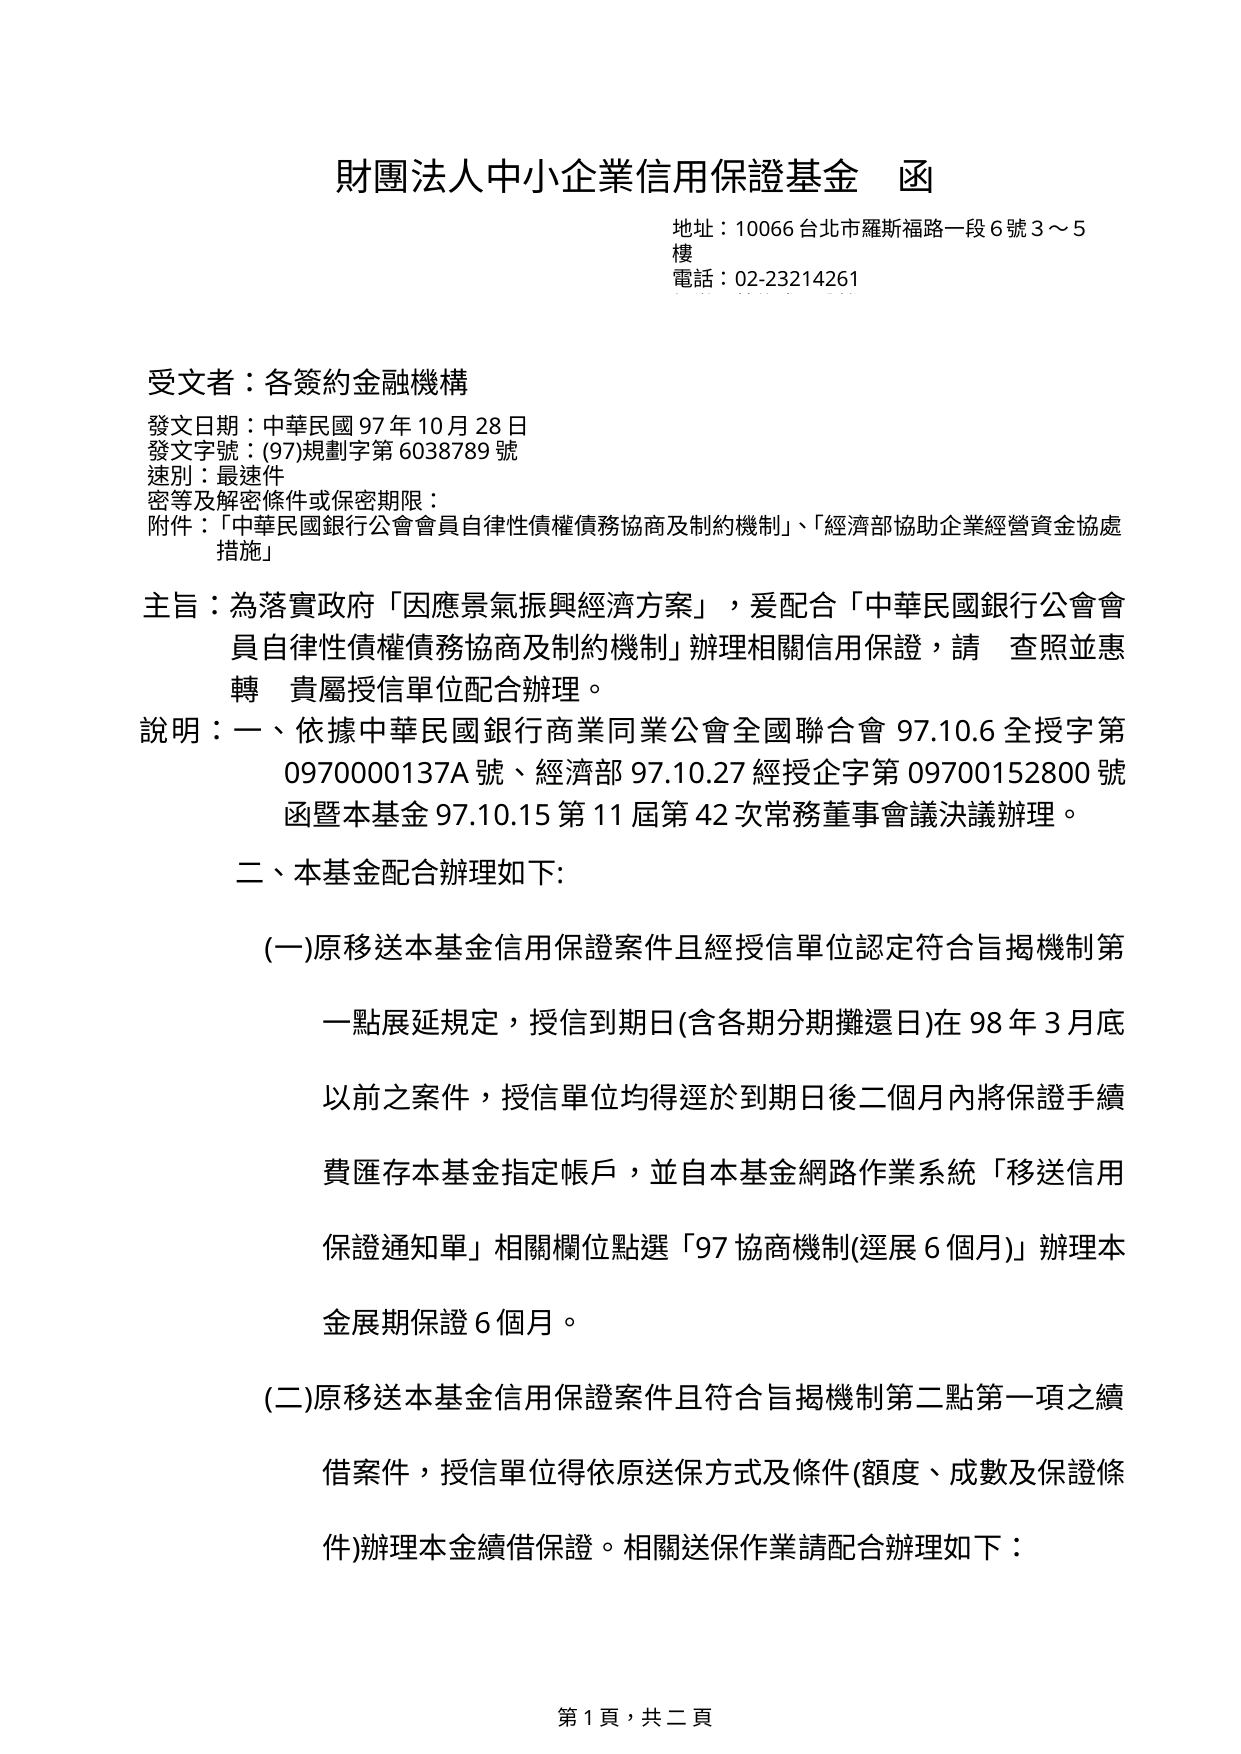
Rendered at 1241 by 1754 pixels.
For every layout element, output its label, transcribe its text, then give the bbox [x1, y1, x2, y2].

text 發文日期：中華民國97年10月28日 [148, 415, 1122, 440]
text 受文者：各簽約金融機構 [148, 361, 1122, 402]
text 二、本基金配合辦理如下: [148, 833, 1126, 908]
text (二)原移送本基金信用保證案件且符合旨揭機制第二點第一項之續借案件，授信單位得依原送保方式及條件(額度、成數及保證條件)辦理本金續借保證。相關送保作業請配合辦理如下： [264, 1358, 1126, 1583]
text 附件：「中華民國銀行公會會員自律性債權債務協商及制約機制」、「經濟部協助企業經營資金協處措施」 [148, 515, 1122, 565]
text 主旨：為落實政府「因應景氣振興經濟方案」，爰配合「中華民國銀行公會會員自律性債權債務協商及制約機制」辦理相關信用保證，請 查照並惠轉 貴屬授信單位配合辦理。 [142, 583, 1126, 708]
text 密等及解密條件或保密期限： [148, 490, 1122, 515]
text [657, 209, 1124, 301]
text 速別：最速件 [148, 465, 1122, 490]
text 財團法人中小企業信用保證基金 函 [148, 161, 1122, 198]
text (一)原移送本基金信用保證案件且經授信單位認定符合旨揭機制第一點展延規定，授信到期日(含各期分期攤還日)在98年3月底以前之案件，授信單位均得逕於到期日後二個月內將保證手續費匯存本基金指定帳戶，並自本基金網路作業系統「移送信用保證通知單」相關欄位點選「97協商機制(逕展6個月)」辦理本金展期保證6個月。 [264, 908, 1126, 1358]
text 發文字號：(97)規劃字第6038789號 [148, 440, 1122, 465]
text 地址：10066台北市羅斯福路一段６號３～５樓 [672, 217, 1109, 267]
text 電話：02-23214261 [672, 267, 1109, 292]
text 說明：一、依據中華民國銀行商業同業公會全國聯合會97.10.6全授字第0970000137A號、經濟部97.10.27經授企字第09700152800號函暨本基金97.10.15第11屆第42次常務董事會議決議辦理。 [139, 708, 1126, 833]
